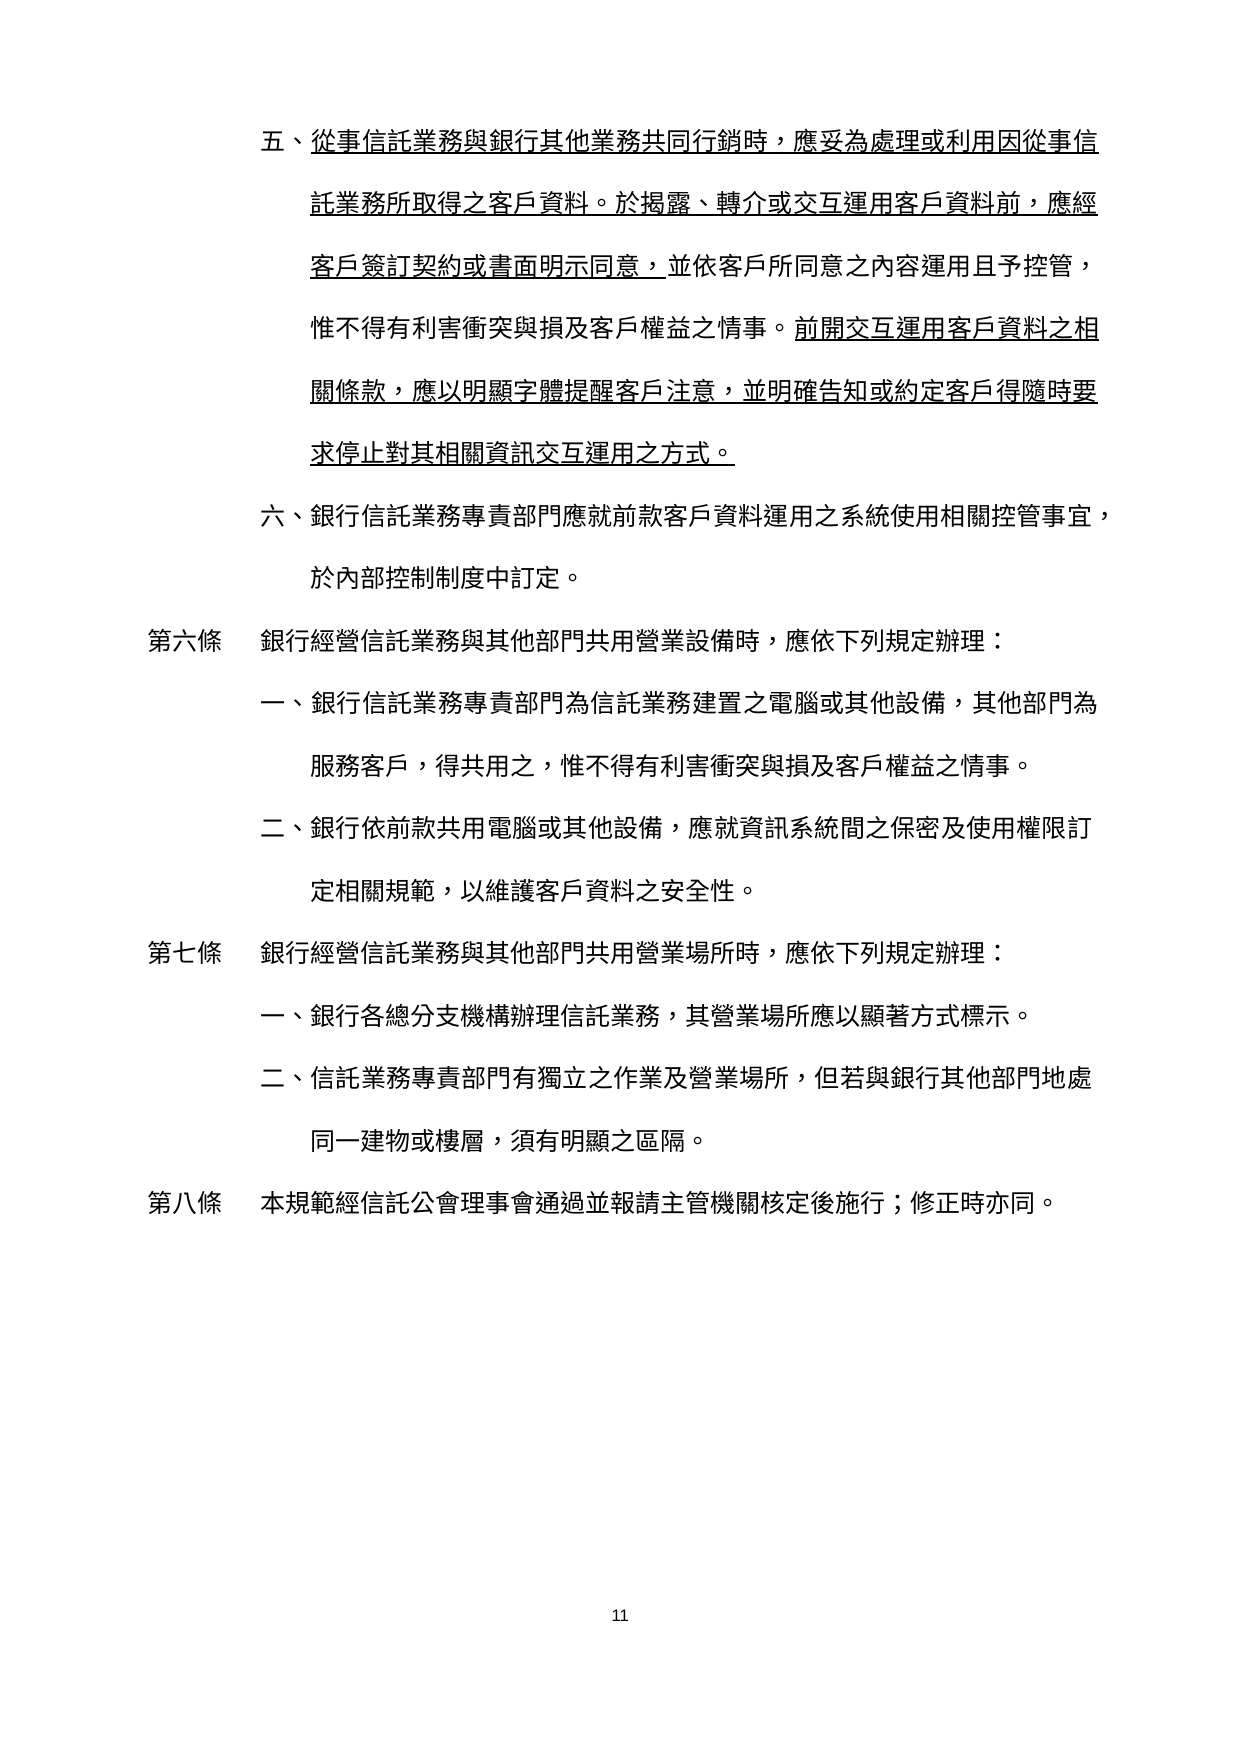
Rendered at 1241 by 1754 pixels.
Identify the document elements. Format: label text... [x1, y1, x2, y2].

text 一、銀行各總分支機構辦理信託業務，其營業場所應以顯著方式標示。 [260, 972, 1100, 1035]
text 第七條 銀行經營信託業務與其他部門共用營業場所時，應依下列規定辦理： [148, 910, 1100, 972]
text 五、從事信託業務與銀行其他業務共同行銷時，應妥為處理或利用因從事信託業務所取得之客戶資料。於揭露、轉介或交互運用客戶資料前，應經客戶簽訂契約或書面明示同意，並依客戶所同意之內容運用且予控管，惟不得有利害衝突與損及客戶權益之情事。前開交互運用客戶資料之相關條款，應以明顯字體提醒客戶注意，並明確告知或約定客戶得隨時要求停止對其相關資訊交互運用之方式。 [260, 97, 1100, 472]
text 第八條 本規範經信託公會理事會通過並報請主管機關核定後施行；修正時亦同。 [148, 1160, 1092, 1222]
text 二、信託業務專責部門有獨立之作業及營業場所，但若與銀行其他部門地處同一建物或樓層，須有明顯之區隔。 [260, 1035, 1092, 1160]
text 二、銀行依前款共用電腦或其他設備，應就資訊系統間之保密及使用權限訂定相關規範，以維護客戶資料之安全性。 [260, 785, 1092, 910]
text 第六條 銀行經營信託業務與其他部門共用營業設備時，應依下列規定辦理： [148, 597, 1100, 660]
text 六、銀行信託業務專責部門應就前款客戶資料運用之系統使用相關控管事宜，於內部控制制度中訂定。 [260, 472, 1092, 597]
text 一、銀行信託業務專責部門為信託業務建置之電腦或其他設備，其他部門為服務客戶，得共用之，惟不得有利害衝突與損及客戶權益之情事。 [260, 660, 1100, 785]
